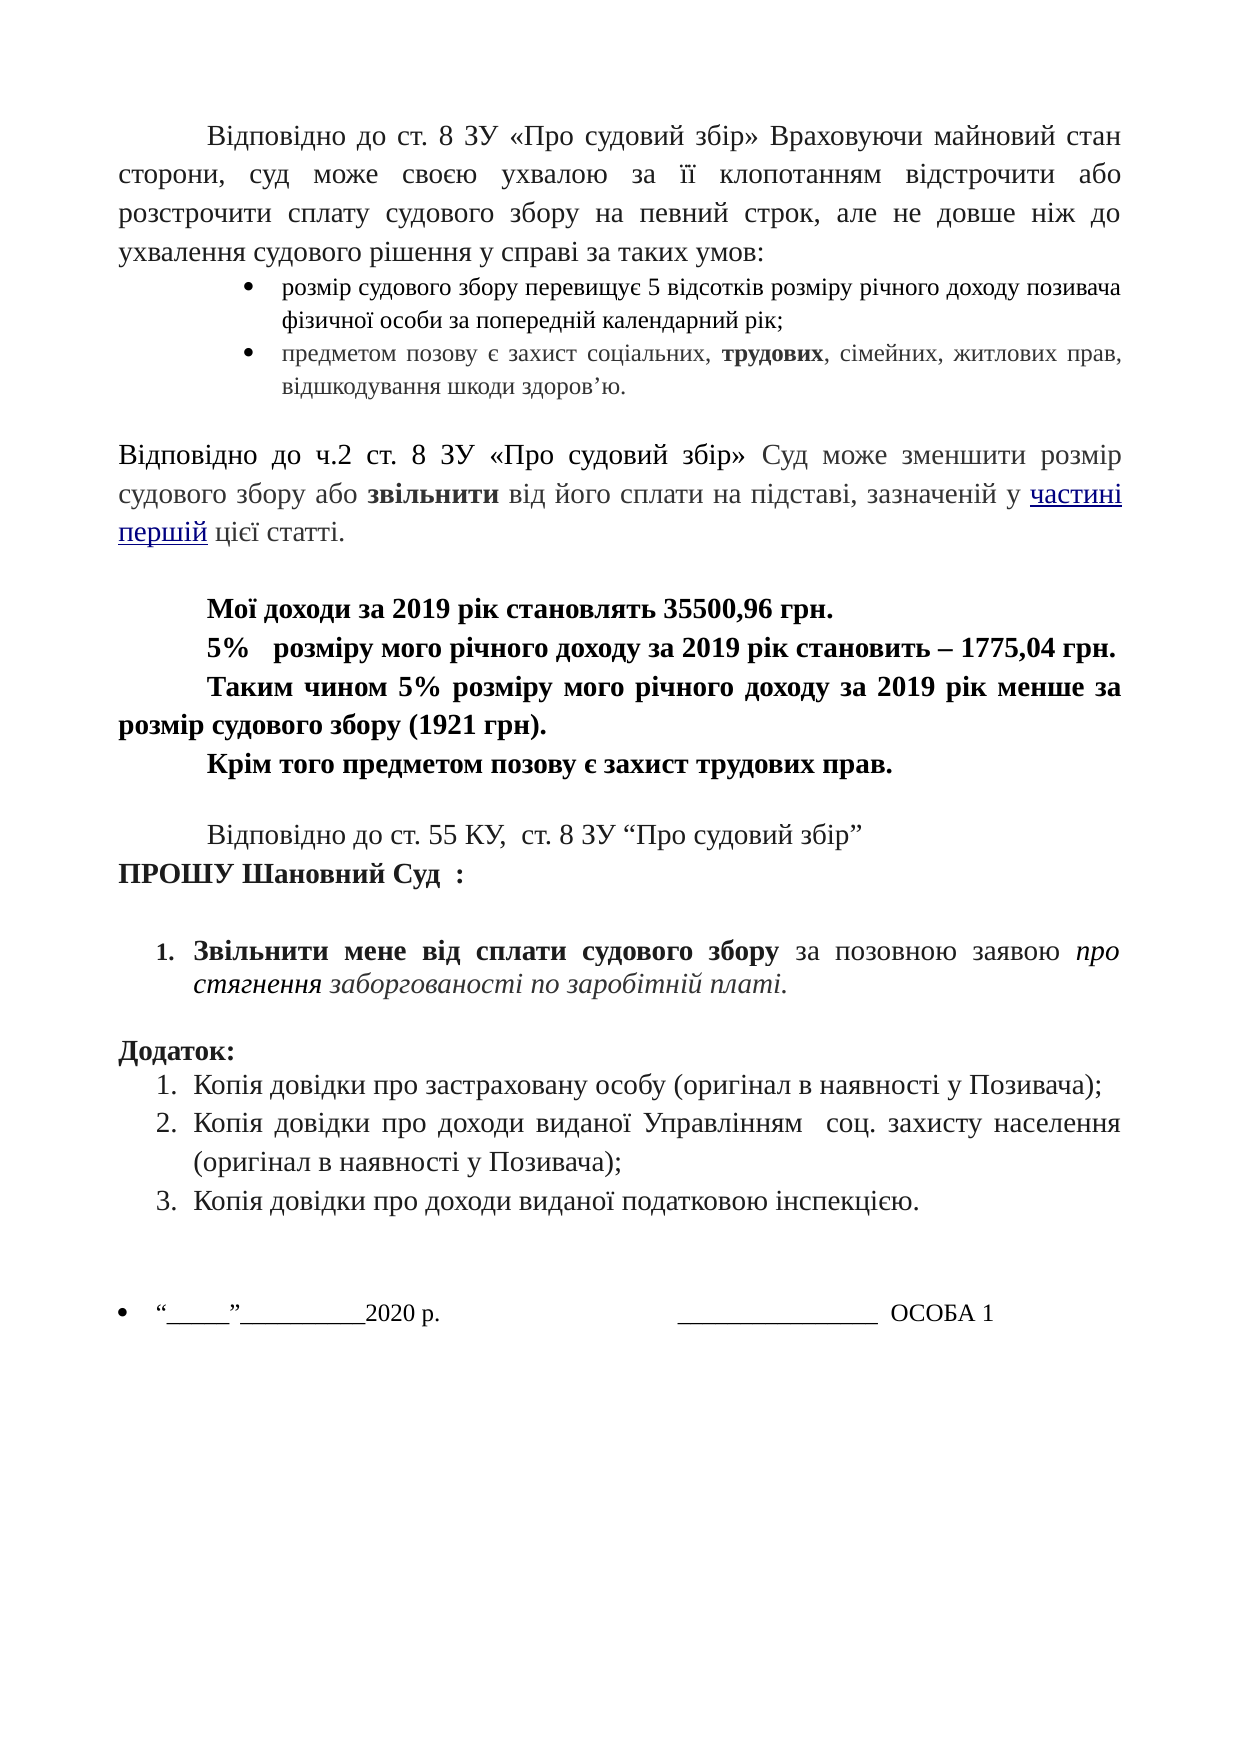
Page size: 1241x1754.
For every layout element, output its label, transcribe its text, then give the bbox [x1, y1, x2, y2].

list предметом позову є захист соціальних, трудових, сімейних, житлових прав, відшкодування шкоди здоров’ю. [244, 338, 1122, 400]
list “_____”__________2020 р. ________________ ОСОБА 1 [118, 1298, 1122, 1327]
text 5% розміру мого річного доходу за 2019 рік становить – 1775,04 грн. [118, 630, 1122, 664]
text Таким чином 5% розміру мого річного доходу за 2019 рік менше за розмір судового збору (1921 грн). [118, 669, 1122, 741]
list Копія довідки про доходи виданої податковою інспекцією. [156, 1183, 1122, 1216]
text Крім того предметом позову є захист трудових прав. [118, 746, 1122, 779]
text ПРОШУ Шановний Суд : [118, 856, 1122, 889]
text Відповідно до ст. 55 КУ, ст. 8 ЗУ “Про судовий збір” [118, 817, 1122, 851]
list розмір судового збору перевищує 5 відсотків розміру річного доходу позивача фізичної особи за попередній календарний рік; [244, 272, 1122, 334]
list Копія довідки про доходи виданої Управлінням соц. захисту населення (оригінал в наявності у Позивача); [156, 1106, 1122, 1178]
text Відповідно до ст. 8 ЗУ «Про судовий збір» Враховуючи майновий стан сторони, суд може своєю ухвалою за її клопотанням відстрочити або розстрочити сплату судового збору на певний строк, але не довше ніж до ухвалення судового рішення у справі за таких умов: [118, 118, 1122, 267]
text Додаток: [118, 1033, 1122, 1067]
list Звільнити мене від сплати судового збору за позовною заявою про стягнення заборгованості по заробітній платі. [156, 933, 1122, 1000]
text Мої доходи за 2019 рік становлять 35500,96 грн. [118, 592, 1122, 625]
text Відповідно до ч.2 ст. 8 ЗУ «Про судовий збір» Суд може зменшити розмір судового збору або звільнити від його сплати на підставі, зазначеній у частині першій цієї статті. [118, 437, 1122, 548]
list Копія довідки про застраховану особу (оригінал в наявності у Позивача); [156, 1067, 1122, 1101]
